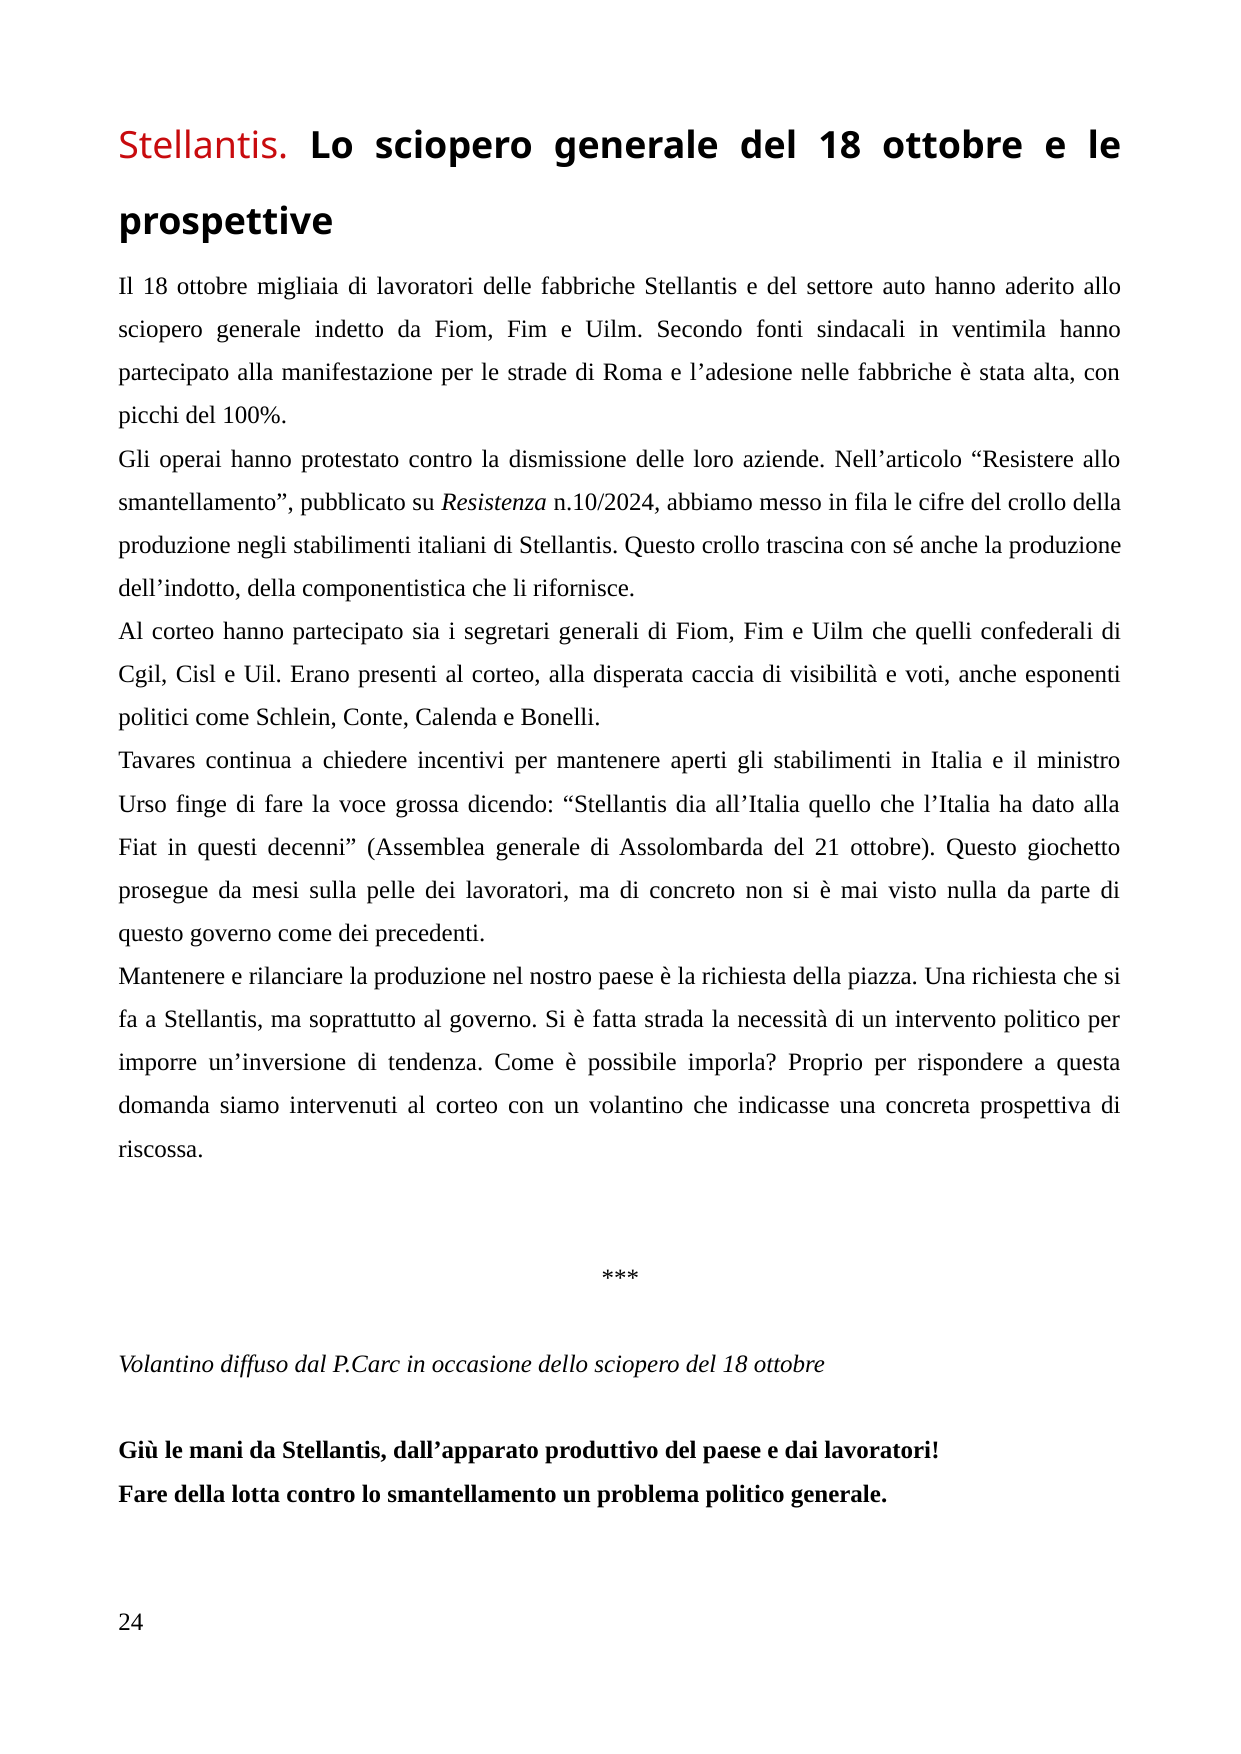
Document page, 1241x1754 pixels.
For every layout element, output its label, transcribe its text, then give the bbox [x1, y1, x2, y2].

text Al corteo hanno partecipato sia i segretari generali di Fiom, Fim e Uilm che quelli confederali di Cgil, Cisl e Uil. Erano presenti al corteo, alla disperata caccia di visibilità e voti, anche esponenti politici come Schlein, Conte, Calenda e Bonelli. [118, 616, 1122, 731]
text Tavares continua a chiedere incentivi per mantenere aperti gli stabilimenti in Italia e il ministro Urso finge di fare la voce grossa dicendo: “Stellantis dia all’Italia quello che l’Italia ha dato alla Fiat in questi decenni” (Assemblea generale di Assolombarda del 21 ottobre). Questo giochetto prosegue da mesi sulla pelle dei lavoratori, ma di concreto non si è mai visto nulla da parte di questo governo come dei precedenti. [118, 746, 1122, 947]
text Il 18 ottobre migliaia di lavoratori delle fabbriche Stellantis e del settore auto hanno aderito allo sciopero generale indetto da Fiom, Fim e Uilm. Secondo fonti sindacali in ventimila hanno partecipato alla manifestazione per le strade di Roma e l’adesione nelle fabbriche è stata alta, con picchi del 100%. [118, 271, 1122, 429]
text Volantino diffuso dal P.Carc in occasione dello sciopero del 18 ottobre [118, 1349, 1122, 1378]
text *** [118, 1263, 1122, 1292]
text Fare della lotta contro lo smantellamento un problema politico generale. [118, 1479, 1122, 1507]
text Giù le mani da Stellantis, dall’apparato produttivo del paese e dai lavoratori! [118, 1436, 1122, 1464]
text Mantenere e rilanciare la produzione nel nostro paese è la richiesta della piazza. Una richiesta che si fa a Stellantis, ma soprattutto al governo. Si è fatta strada la necessità di un intervento politico per imporre un’inversione di tendenza. Come è possibile imporla? Proprio per rispondere a questa domanda siamo intervenuti al corteo con un volantino che indicasse una concreta prospettiva di riscossa. [118, 961, 1122, 1162]
text Gli operai hanno protestato contro la dismissione delle loro aziende. Nell’articolo “Resistere allo smantellamento”, pubblicato su Resistenza n.10/2024, abbiamo messo in fila le cifre del crollo della produzione negli stabilimenti italiani di Stellantis. Questo crollo trascina con sé anche la produzione dell’indotto, della componentistica che li rifornisce. [118, 444, 1122, 602]
text Stellantis. Lo sciopero generale del 18 ottobre e le prospettive [118, 118, 1122, 246]
